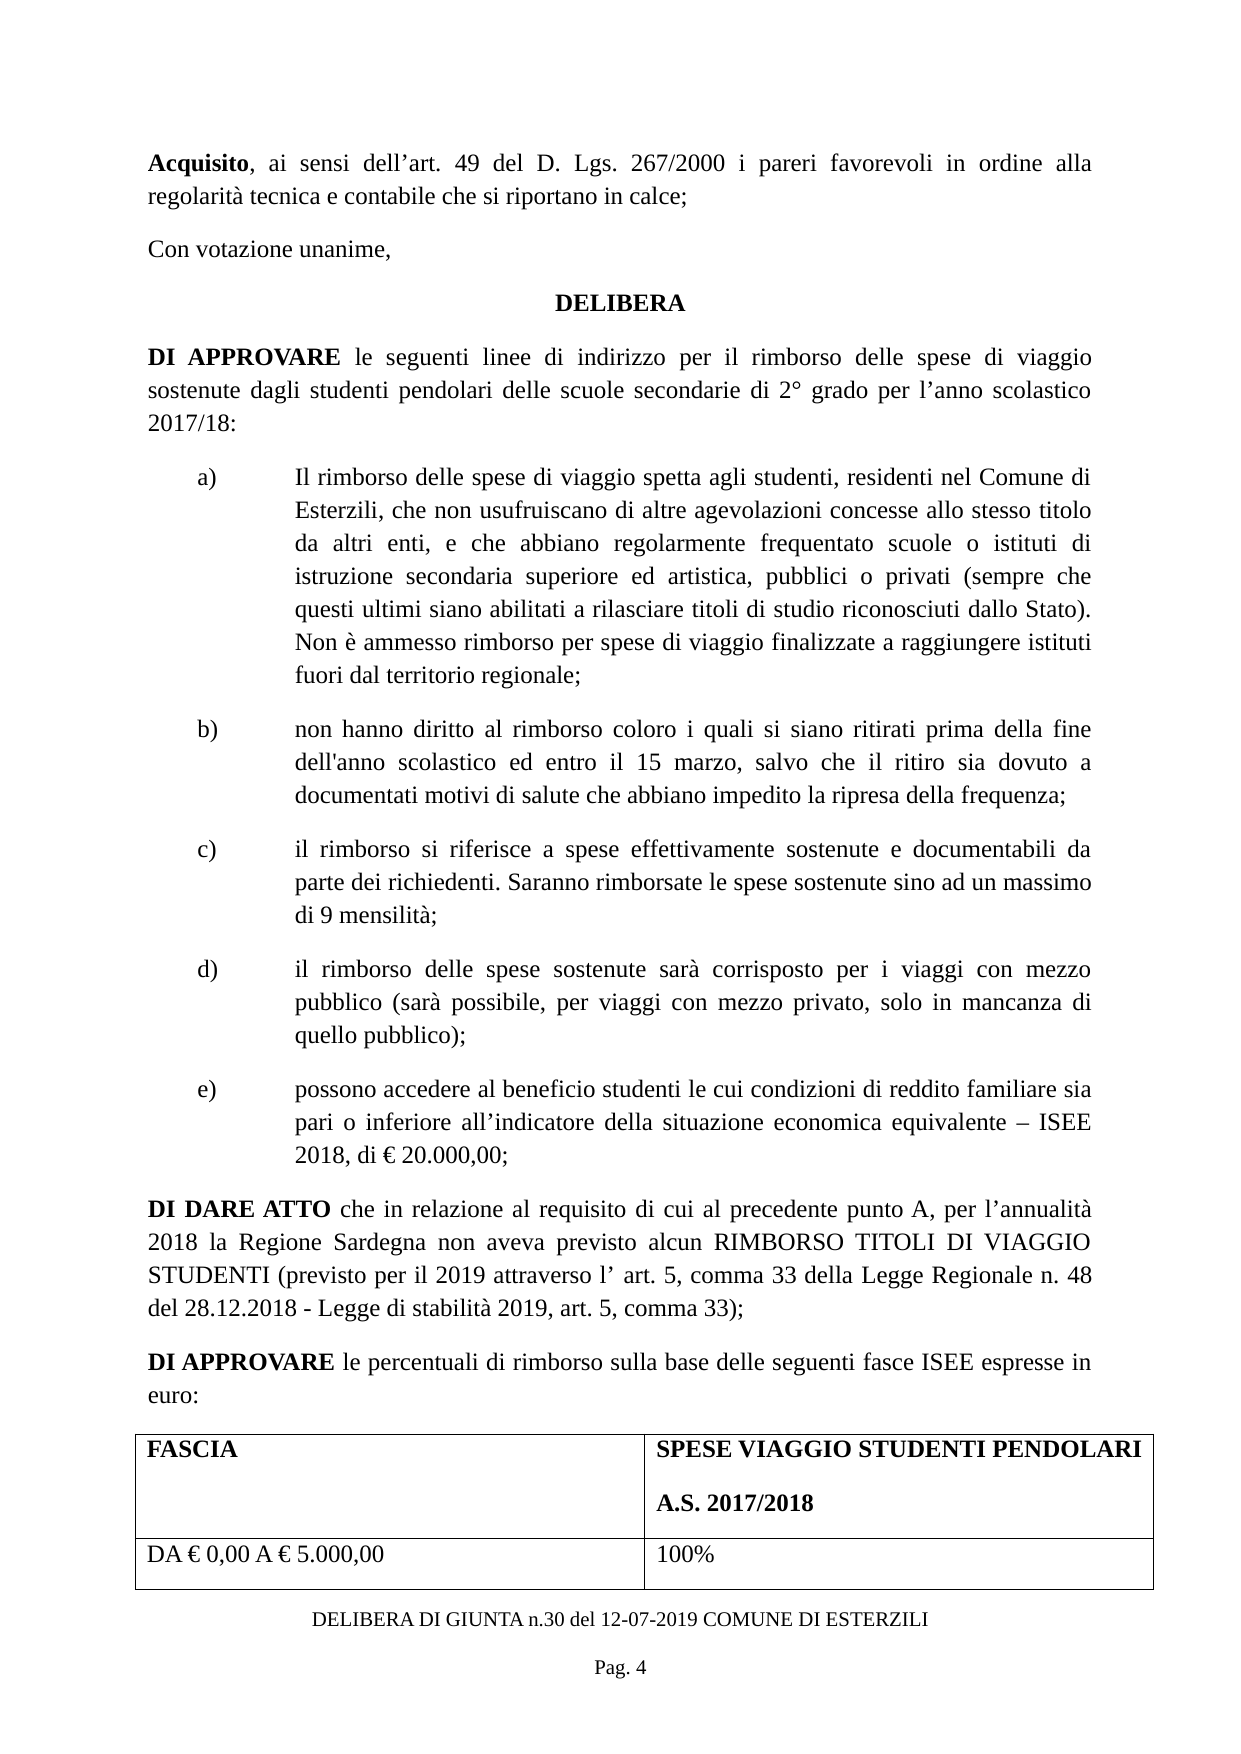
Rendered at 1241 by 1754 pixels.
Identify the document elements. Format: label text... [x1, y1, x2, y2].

list non hanno diritto al rimborso coloro i quali si siano ritirati prima della fine dell'anno scolastico ed entro il 15 marzo, salvo che il ritiro sia dovuto a documentati motivi di salute che abbiano impedito la ripresa della frequenza; [197, 714, 1092, 809]
text DI DARE ATTO che in relazione al requisito di cui al precedente punto A, per l’annualità 2018 la Regione Sardegna non aveva previsto alcun RIMBORSO TITOLI DI VIAGGIO STUDENTI (previsto per il 2019 attraverso l’ art. 5, comma 33 della Legge Regionale n. 48 del 28.12.2018 - Legge di stabilità 2019, art. 5, comma 33); [148, 1194, 1092, 1322]
list il rimborso delle spese sostenute sarà corrisposto per i viaggi con mezzo pubblico (sarà possibile, per viaggi con mezzo privato, solo in mancanza di quello pubblico); [197, 954, 1092, 1049]
list possono accedere al beneficio studenti le cui condizioni di reddito familiare sia pari o inferiore all’indicatore della situazione economica equivalente – ISEE 2018, di € 20.000,00; [197, 1074, 1092, 1169]
text Acquisito, ai sensi dell’art. 49 del D. Lgs. 267/2000 i pareri favorevoli in ordine alla regolarità tecnica e contabile che si riportano in calce; [148, 148, 1092, 209]
text DI APPROVARE le seguenti linee di indirizzo per il rimborso delle spese di viaggio sostenute dagli studenti pendolari delle scuole secondarie di 2° grado per l’anno scolastico 2017/18: [148, 342, 1092, 437]
list Il rimborso delle spese di viaggio spetta agli studenti, residenti nel Comune di Esterzili, che non usufruiscano di altre agevolazioni concesse allo stesso titolo da altri enti, e che abbiano regolarmente frequentato scuole o istituti di istruzione secondaria superiore ed artistica, pubblici o privati (sempre che questi ultimi siano abilitati a rilasciare titoli di studio riconosciuti dallo Stato). Non è ammesso rimborso per spese di viaggio finalizzate a raggiungere istituti fuori dal territorio regionale; [197, 462, 1092, 689]
table_header FASCIA [136, 1435, 644, 1538]
table_cell 100% [645, 1539, 1153, 1589]
text DELIBERA [148, 288, 1092, 317]
table_header SPESE VIAGGIO STUDENTI PENDOLARI A.S. 2017/2018 [645, 1435, 1153, 1538]
list il rimborso si riferisce a spese effettivamente sostenute e documentabili da parte dei richiedenti. Saranno rimborsate le spese sostenute sino ad un massimo di 9 mensilità; [197, 834, 1092, 929]
text Con votazione unanime, [148, 234, 1092, 263]
table_cell DA € 0,00 A € 5.000,00 [136, 1539, 644, 1589]
text DI APPROVARE le percentuali di rimborso sulla base delle seguenti fasce ISEE espresse in euro: [148, 1347, 1092, 1408]
